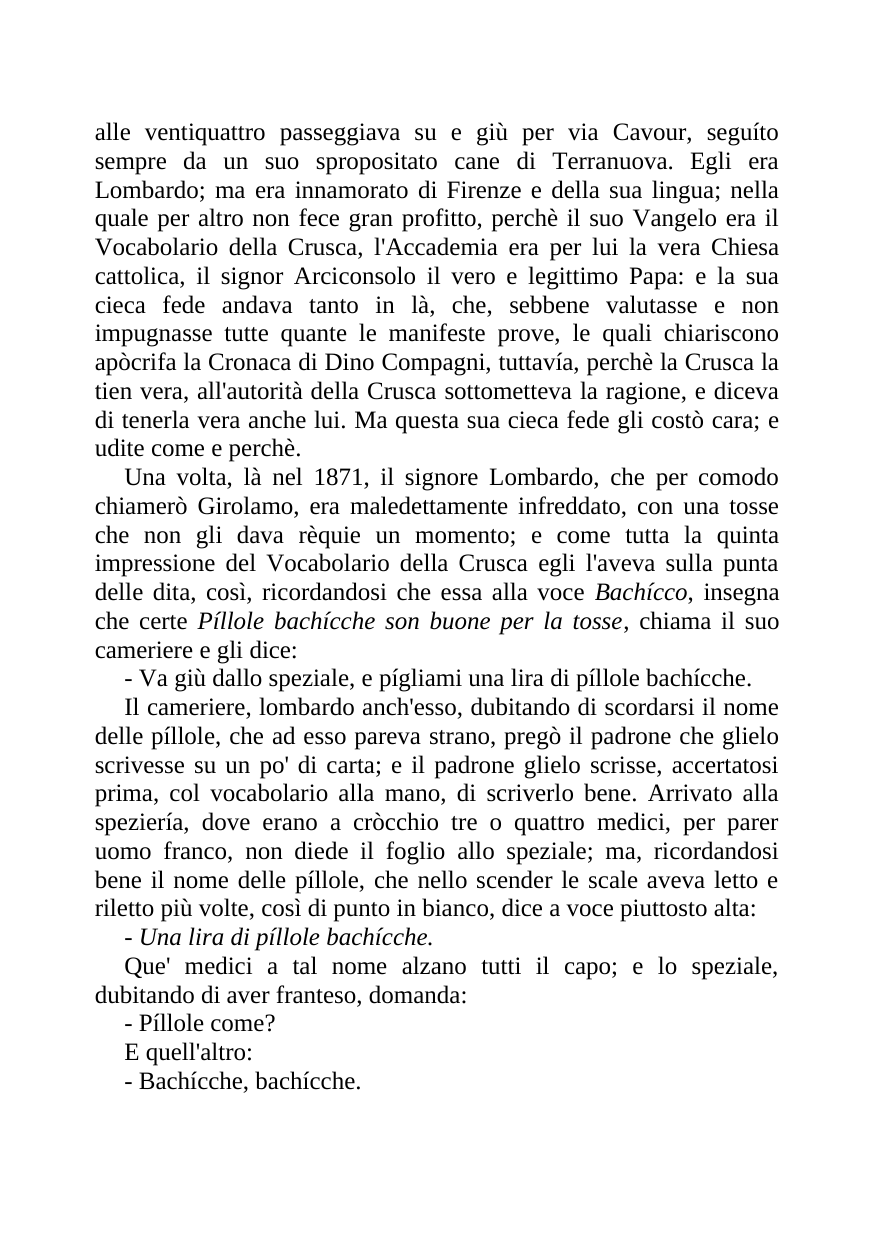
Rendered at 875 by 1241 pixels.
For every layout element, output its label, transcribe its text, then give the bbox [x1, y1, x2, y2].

text - Bachícche, bachícche. [94, 1066, 779, 1095]
text - Una lira di píllole bachícche. [94, 922, 779, 951]
text Una volta, là nel 1871, il signore Lombardo, che per comodo chiamerò Girolamo, era maledettamente infreddato, con una tosse che non gli dava rèquie un momento; e come tutta la quinta impressione del Vocabolario della Crusca egli l'aveva sulla punta delle dita, così, ricordandosi che essa alla voce Bachícco, insegna che certe Píllole bachícche son buone per la tosse, chiama il suo cameriere e gli dice: [94, 462, 779, 663]
text - Píllole come? [94, 1008, 779, 1037]
text Il cameriere, lombardo anch'esso, dubitando di scordarsi il nome delle píllole, che ad esso pareva strano, pregò il padrone che glielo scrivesse su un po' di carta; e il padrone glielo scrisse, accertatosi prima, col vocabolario alla mano, di scriverlo bene. Arrivato alla speziería, dove erano a cròcchio tre o quattro medici, per parer uomo franco, non diede il foglio allo speziale; ma, ricordandosi bene il nome delle píllole, che nello scender le scale aveva letto e riletto più volte, così di punto in bianco, dice a voce piuttosto alta: [94, 692, 779, 922]
text E quell'altro: [94, 1037, 779, 1066]
text - Va giù dallo speziale, e pígliami una lira di píllole bachícche. [94, 663, 779, 692]
text Que' medici a tal nome alzano tutti il capo; e lo speziale, dubitando di aver franteso, domanda: [94, 951, 779, 1008]
text alle ventiquattro passeggiava su e giù per via Cavour, seguíto sempre da un suo spropositato cane di Terranuova. Egli era Lombardo; ma era innamorato di Firenze e della sua lingua; nella quale per altro non fece gran profitto, perchè il suo Vangelo era il Vocabolario della Crusca, l'Accademia era per lui la vera Chiesa cattolica, il signor Arciconsolo il vero e legittimo Papa: e la sua cieca fede andava tanto in là, che, sebbene valutasse e non impugnasse tutte quante le manifeste prove, le quali chiariscono apòcrifa la Cronaca di Dino Compagni, tuttavía, perchè la Crusca la tien vera, all'autorità della Crusca sottometteva la ragione, e diceva di tenerla vera anche lui. Ma questa sua cieca fede gli costò cara; e udite come e perchè. [94, 117, 779, 462]
